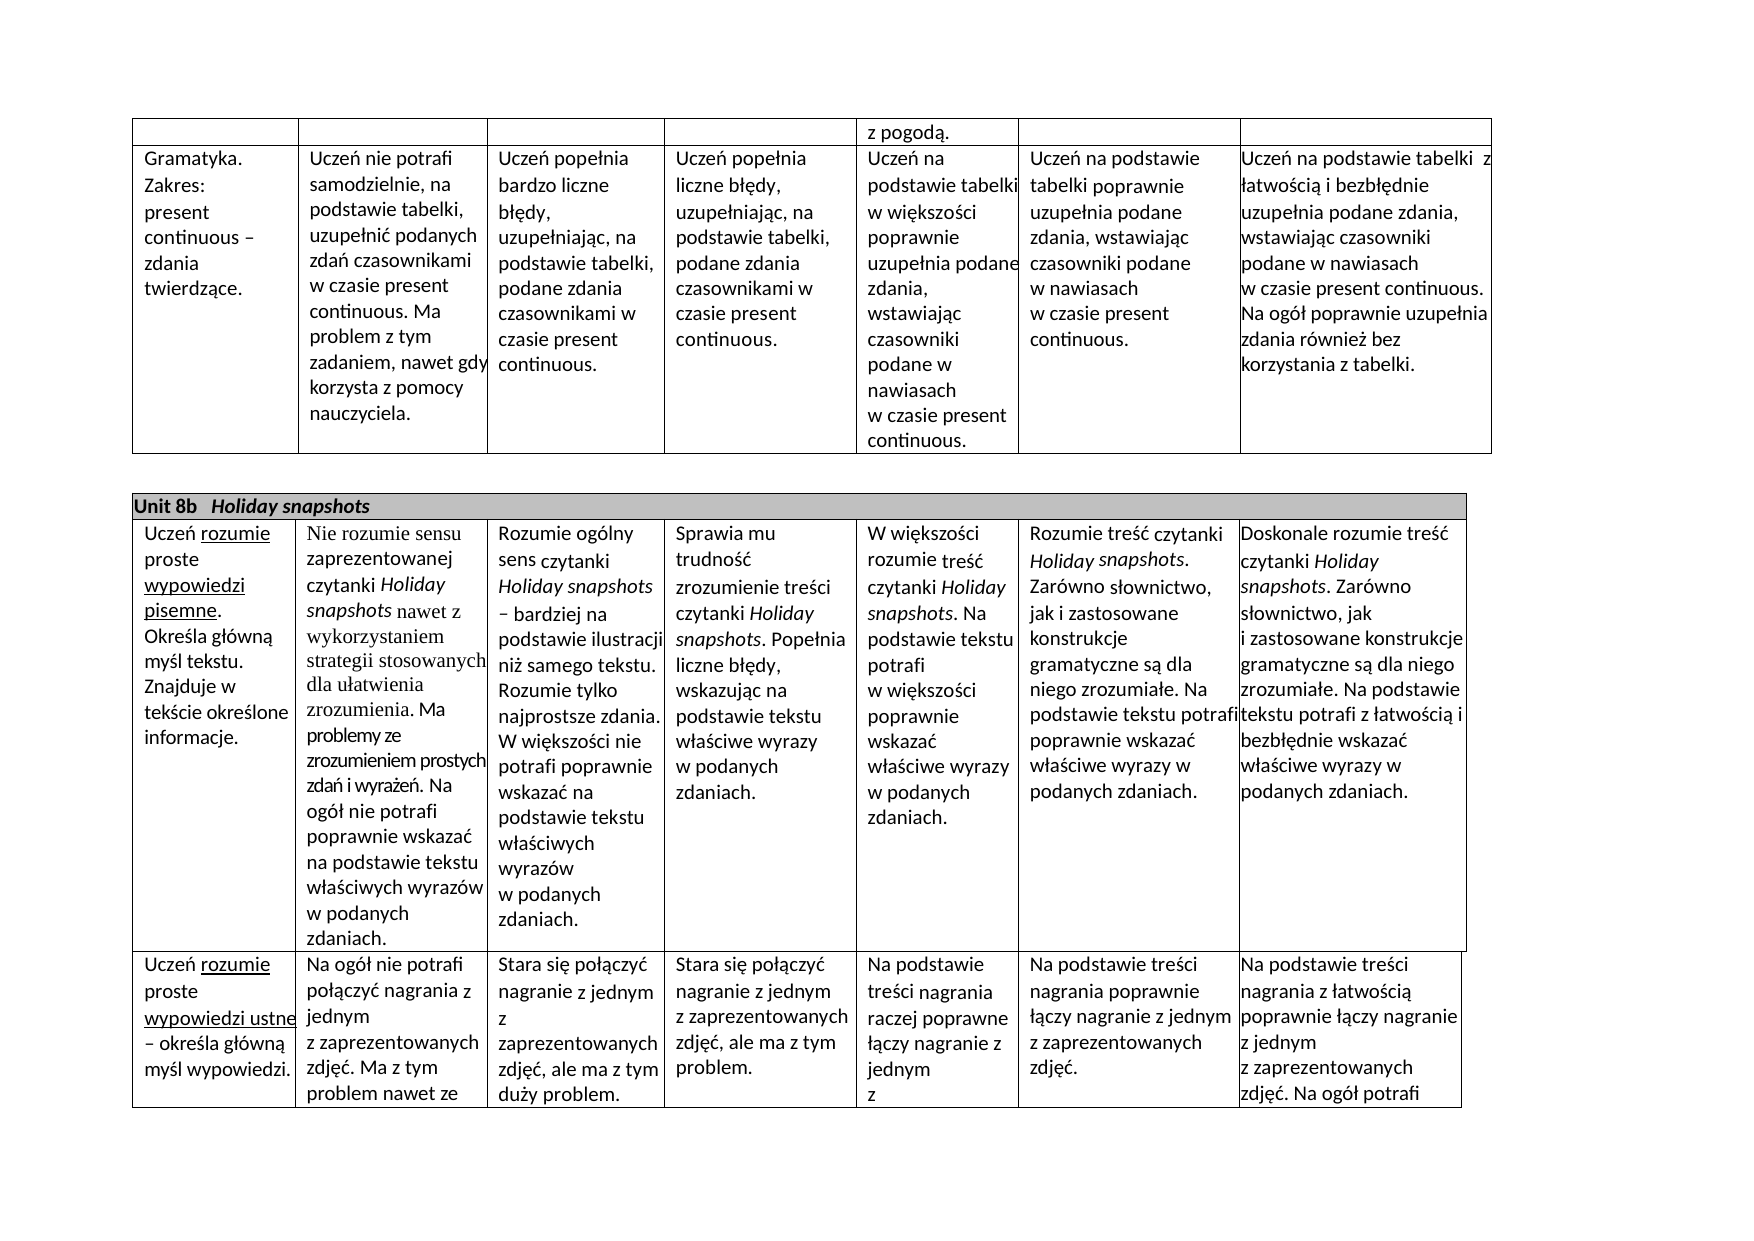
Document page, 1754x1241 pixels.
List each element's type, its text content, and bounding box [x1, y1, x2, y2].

table_cell [1019, 119, 1240, 144]
table_cell Na ogół nie potrafi połączyć nagrania z jednym z zaprezentowanych zdjęć. Ma z tym problem nawet ze [296, 952, 487, 1107]
table_cell [1241, 119, 1491, 144]
table_header Unit 8b Holiday snapshots [133, 494, 1466, 519]
table_cell Na podstawie treści nagrania z łatwością poprawnie łączy nagranie z jednym z zaprezentowanych zdjęć. Na ogół potrafi [1240, 952, 1461, 1107]
table_cell Sprawia mu trudność zrozumienie treści czytanki Holiday snapshots. Popełnia liczne błędy, wskazując na podstawie tekstu właściwe wyrazy w podanych zdaniach. [665, 520, 856, 951]
table_cell Uczeń rozumie proste wypowiedzi ustne – określa główną myśl wypowiedzi. [133, 952, 295, 1107]
table_cell Gramatyka. Zakres: present continuous – zdania twierdzące. [133, 146, 298, 453]
table_cell Nie rozumie sensu zaprezentowanej czytanki Holiday snapshots nawet z wykorzystaniem strategii stosowanych dla ułatwienia zrozumienia. Ma problemy ze zrozumieniem prostych zdań i wyrażeń. Na ogół nie potrafi poprawnie wskazać na podstawie tekstu właściwych wyrazów w podanych zdaniach. [296, 520, 487, 951]
table_cell [299, 119, 487, 144]
table_cell [1462, 952, 1466, 1107]
table_cell [665, 119, 856, 144]
table_cell Uczeń popełnia bardzo liczne błędy, uzupełniając, na podstawie tabelki, podane zdania czasownikami w czasie present continuous. [488, 146, 664, 453]
table_cell Uczeń rozumie proste wypowiedzi pisemne. Określa główną myśl tekstu. Znajduje w tekście określone informacje. [133, 520, 295, 951]
table_cell W większości rozumie treść czytanki Holiday snapshots. Na podstawie tekstu potrafi w większości poprawnie wskazać właściwe wyrazy w podanych zdaniach. [857, 520, 1018, 951]
table_cell Stara się połączyć nagranie z jednym z zaprezentowanych zdjęć, ale ma z tym duży problem. [488, 952, 664, 1107]
table_cell Doskonale rozumie treść czytanki Holiday snapshots. Zarówno słownictwo, jak i zastosowane konstrukcje gramatyczne są dla niego zrozumiałe. Na podstawie tekstu potrafi z łatwością i bezbłędnie wskazać właściwe wyrazy w podanych zdaniach. [1240, 520, 1466, 951]
table_cell Uczeń na podstawie tabelki z łatwością i bezbłędnie uzupełnia podane zdania, wstawiając czasowniki podane w nawiasach w czasie present continuous. Na ogół poprawnie uzupełnia zdania również bez korzystania z tabelki. [1241, 146, 1491, 453]
table_cell Na podstawie treści nagrania poprawnie łączy nagranie z jednym z zaprezentowanych zdjęć. [1019, 952, 1239, 1107]
table_cell Na podstawie treści nagrania raczej poprawne łączy nagranie z jednym z [857, 952, 1018, 1107]
table_cell [133, 119, 298, 144]
table_cell Uczeń popełnia liczne błędy, uzupełniając, na podstawie tabelki, podane zdania czasownikami w czasie present continuous. [665, 146, 856, 453]
table_cell Rozumie treść czytanki Holiday snapshots. Zarówno słownictwo, jak i zastosowane konstrukcje gramatyczne są dla niego zrozumiałe. Na podstawie tekstu potrafi poprawnie wskazać właściwe wyrazy w podanych zdaniach. [1019, 520, 1239, 951]
table_cell Rozumie ogólny sens czytanki Holiday snapshots – bardziej na podstawie ilustracji niż samego tekstu. Rozumie tylko najprostsze zdania. W większości nie potrafi poprawnie wskazać na podstawie tekstu właściwych wyrazów w podanych zdaniach. [488, 520, 664, 951]
table_cell Uczeń na podstawie tabelki w większości poprawnie uzupełnia podane zdania, wstawiając czasowniki podane w nawiasach w czasie present continuous. [857, 146, 1018, 453]
table_cell z pogodą. [857, 119, 1018, 144]
table_cell [488, 119, 664, 144]
table_cell Stara się połączyć nagranie z jednym z zaprezentowanych zdjęć, ale ma z tym problem. [665, 952, 856, 1107]
table_cell Uczeń na podstawie tabelki poprawnie uzupełnia podane zdania, wstawiając czasowniki podane w nawiasach w czasie present continuous. [1019, 146, 1240, 453]
table_cell Uczeń nie potrafi samodzielnie, na podstawie tabelki, uzupełnić podanych zdań czasownikami w czasie present continuous. Ma problem z tym zadaniem, nawet gdy korzysta z pomocy nauczyciela. [299, 146, 487, 453]
